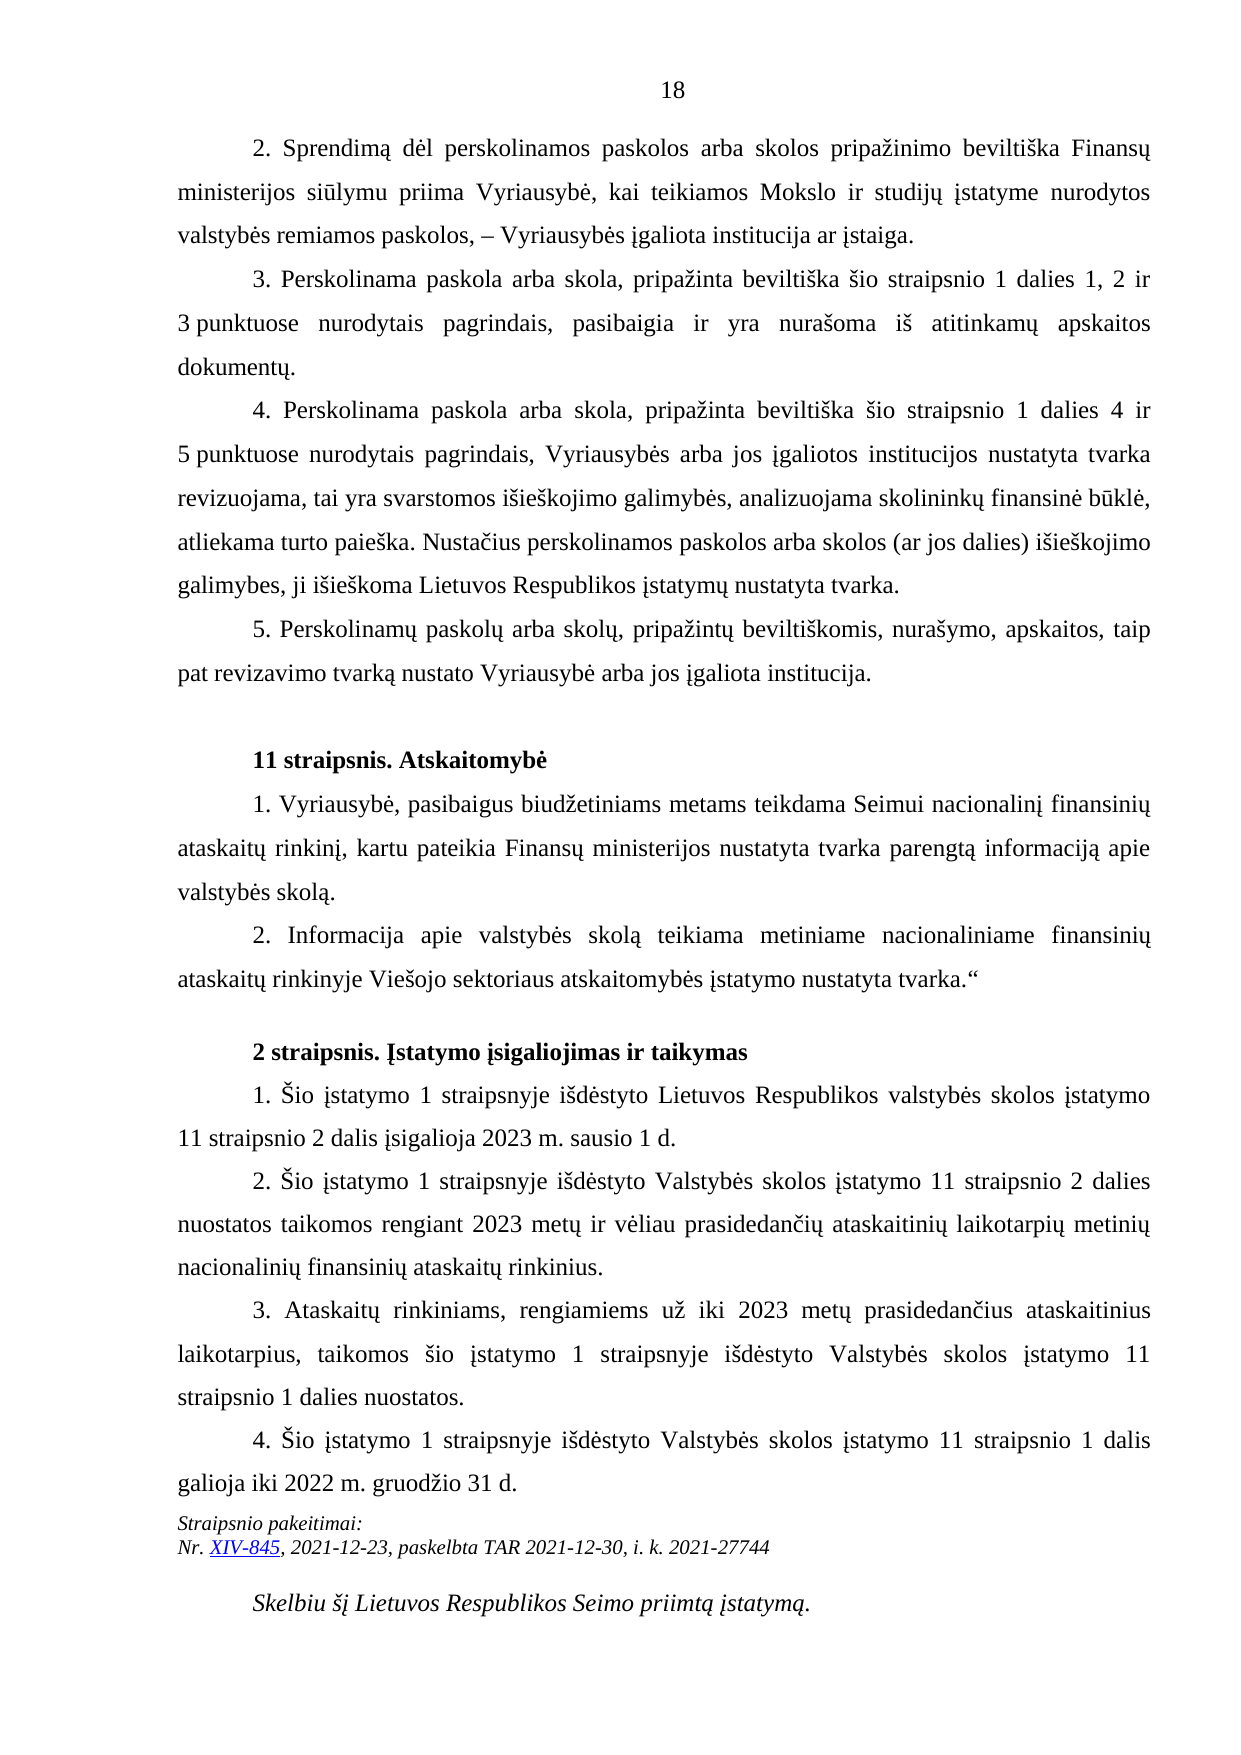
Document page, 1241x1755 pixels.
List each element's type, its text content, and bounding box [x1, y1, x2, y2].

text 2 straipsnis. Įstatymo įsigaliojimas ir taikymas [177, 1037, 1152, 1066]
text Straipsnio pakeitimai: [177, 1511, 1152, 1535]
text Nr. XIV-845, 2021-12-23, paskelbta TAR 2021-12-30, i. k. 2021-27744 [177, 1535, 1152, 1559]
text 1. Šio įstatymo 1 straipsnyje išdėstyto Lietuvos Respublikos valstybės skolos įstatymo 11 straipsnio 2 dalis įsigalioja 2023 m. sausio 1 d. [177, 1080, 1152, 1152]
text 2. Sprendimą dėl perskolinamos paskolos arba skolos pripažinimo beviltiška Finansų ministerijos siūlymu priima Vyriausybė, kai teikiamos Mokslo ir studijų įstatyme nurodytos valstybės remiamos paskolos, – Vyriausybės įgaliota institucija ar įstaiga. [177, 118, 1152, 249]
text 5. Perskolinamų paskolų arba skolų, pripažintų beviltiškomis, nurašymo, apskaitos, taip pat revizavimo tvarką nustato Vyriausybė arba jos įgaliota institucija. [177, 599, 1152, 687]
text 4. Perskolinama paskola arba skola, pripažinta beviltiška šio straipsnio 1 dalies 4 ir 5 punktuose nurodytais pagrindais, Vyriausybės arba jos įgaliotos institucijos nustatyta tvarka revizuojama, tai yra svarstomos išieškojimo galimybės, analizuojama skolininkų finansinė būklė, atliekama turto paieška. Nustačius perskolinamos paskolos arba skolos (ar jos dalies) išieškojimo galimybes, ji išieškoma Lietuvos Respublikos įstatymų nustatyta tvarka. [177, 381, 1152, 599]
text 4. Šio įstatymo 1 straipsnyje išdėstyto Valstybės skolos įstatymo 11 straipsnio 1 dalis galioja iki 2022 m. gruodžio 31 d. [177, 1425, 1152, 1497]
text 1. Vyriausybė, pasibaigus biudžetiniams metams teikdama Seimui nacionalinį finansinių ataskaitų rinkinį, kartu pateikia Finansų ministerijos nustatyta tvarka parengtą informaciją apie valstybės skolą. [177, 774, 1152, 906]
text 11 straipsnis. Atskaitomybė [177, 731, 1152, 774]
text 3. Perskolinama paskola arba skola, pripažinta beviltiška šio straipsnio 1 dalies 1, 2 ir 3 punktuose nurodytais pagrindais, pasibaigia ir yra nurašoma iš atitinkamų apskaitos dokumentų. [177, 249, 1152, 381]
text Skelbiu šį Lietuvos Respublikos Seimo priimtą įstatymą. [177, 1588, 1152, 1617]
text 3. Ataskaitų rinkiniams, rengiamiems už iki 2023 metų prasidedančius ataskaitinius laikotarpius, taikomos šio įstatymo 1 straipsnyje išdėstyto Valstybės skolos įstatymo 11 straipsnio 1 dalies nuostatos. [177, 1296, 1152, 1411]
text 2. Informacija apie valstybės skolą teikiama metiniame nacionaliniame finansinių ataskaitų rinkinyje Viešojo sektoriaus atskaitomybės įstatymo nustatyta tvarka.“ [177, 906, 1152, 993]
text 2. Šio įstatymo 1 straipsnyje išdėstyto Valstybės skolos įstatymo 11 straipsnio 2 dalies nuostatos taikomos rengiant 2023 metų ir vėliau prasidedančių ataskaitinių laikotarpių metinių nacionalinių finansinių ataskaitų rinkinius. [177, 1166, 1152, 1281]
